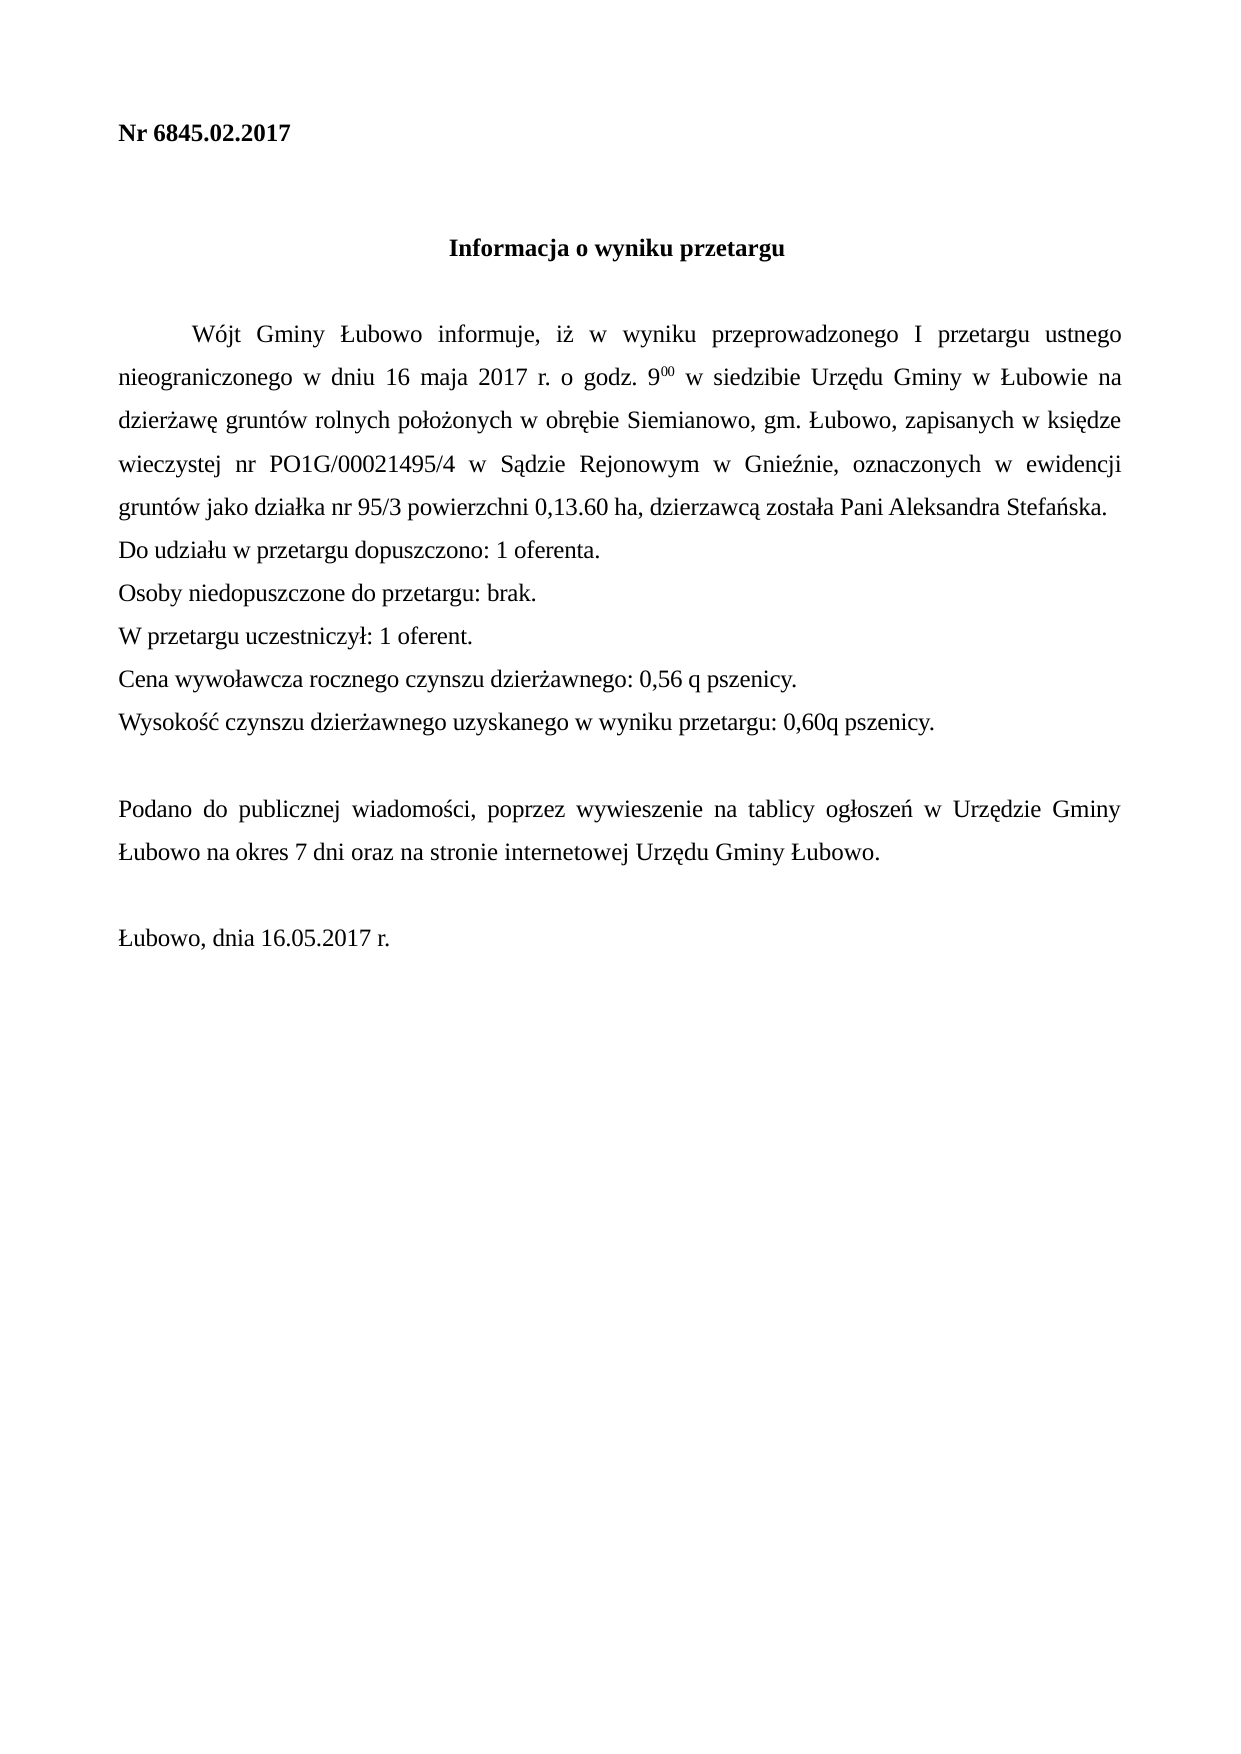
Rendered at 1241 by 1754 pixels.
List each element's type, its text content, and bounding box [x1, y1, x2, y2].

list Wójt Gminy Łubowo informuje, iż w wyniku przeprowadzonego I przetargu ustnego nieograniczonego w dniu 16 maja 2017 r. o godz. 900 w siedzibie Urzędu Gminy w Łubowie na dzierżawę gruntów rolnych położonych w obrębie Siemianowo, gm. Łubowo, zapisanych w księdze wieczystej nr PO1G/00021495/4 w Sądzie Rejonowym w Gnieźnie, oznaczonych w ewidencji gruntów jako działka nr 95/3 powierzchni 0,13.60 ha, dzierzawcą została Pani Aleksandra Stefańska. [118, 319, 1122, 521]
text Informacja o wyniku przetargu [118, 233, 1122, 262]
text Podano do publicznej wiadomości, poprzez wywieszenie na tablicy ogłoszeń w Urzędzie Gminy Łubowo na okres 7 dni oraz na stronie internetowej Urzędu Gminy Łubowo. [118, 794, 1122, 866]
text Nr 6845.02.2017 [118, 118, 1122, 147]
text Łubowo, dnia 16.05.2017 r. [118, 923, 1122, 952]
list Wysokość czynszu dzierżawnego uzyskanego w wyniku przetargu: 0,60q pszenicy. [118, 707, 1122, 736]
list Osoby niedopuszczone do przetargu: brak. [118, 578, 1122, 607]
list W przetargu uczestniczył: 1 oferent. [118, 621, 1122, 650]
list Do udziału w przetargu dopuszczono: 1 oferenta. [118, 535, 1122, 564]
list Cena wywoławcza rocznego czynszu dzierżawnego: 0,56 q pszenicy. [118, 664, 1122, 693]
